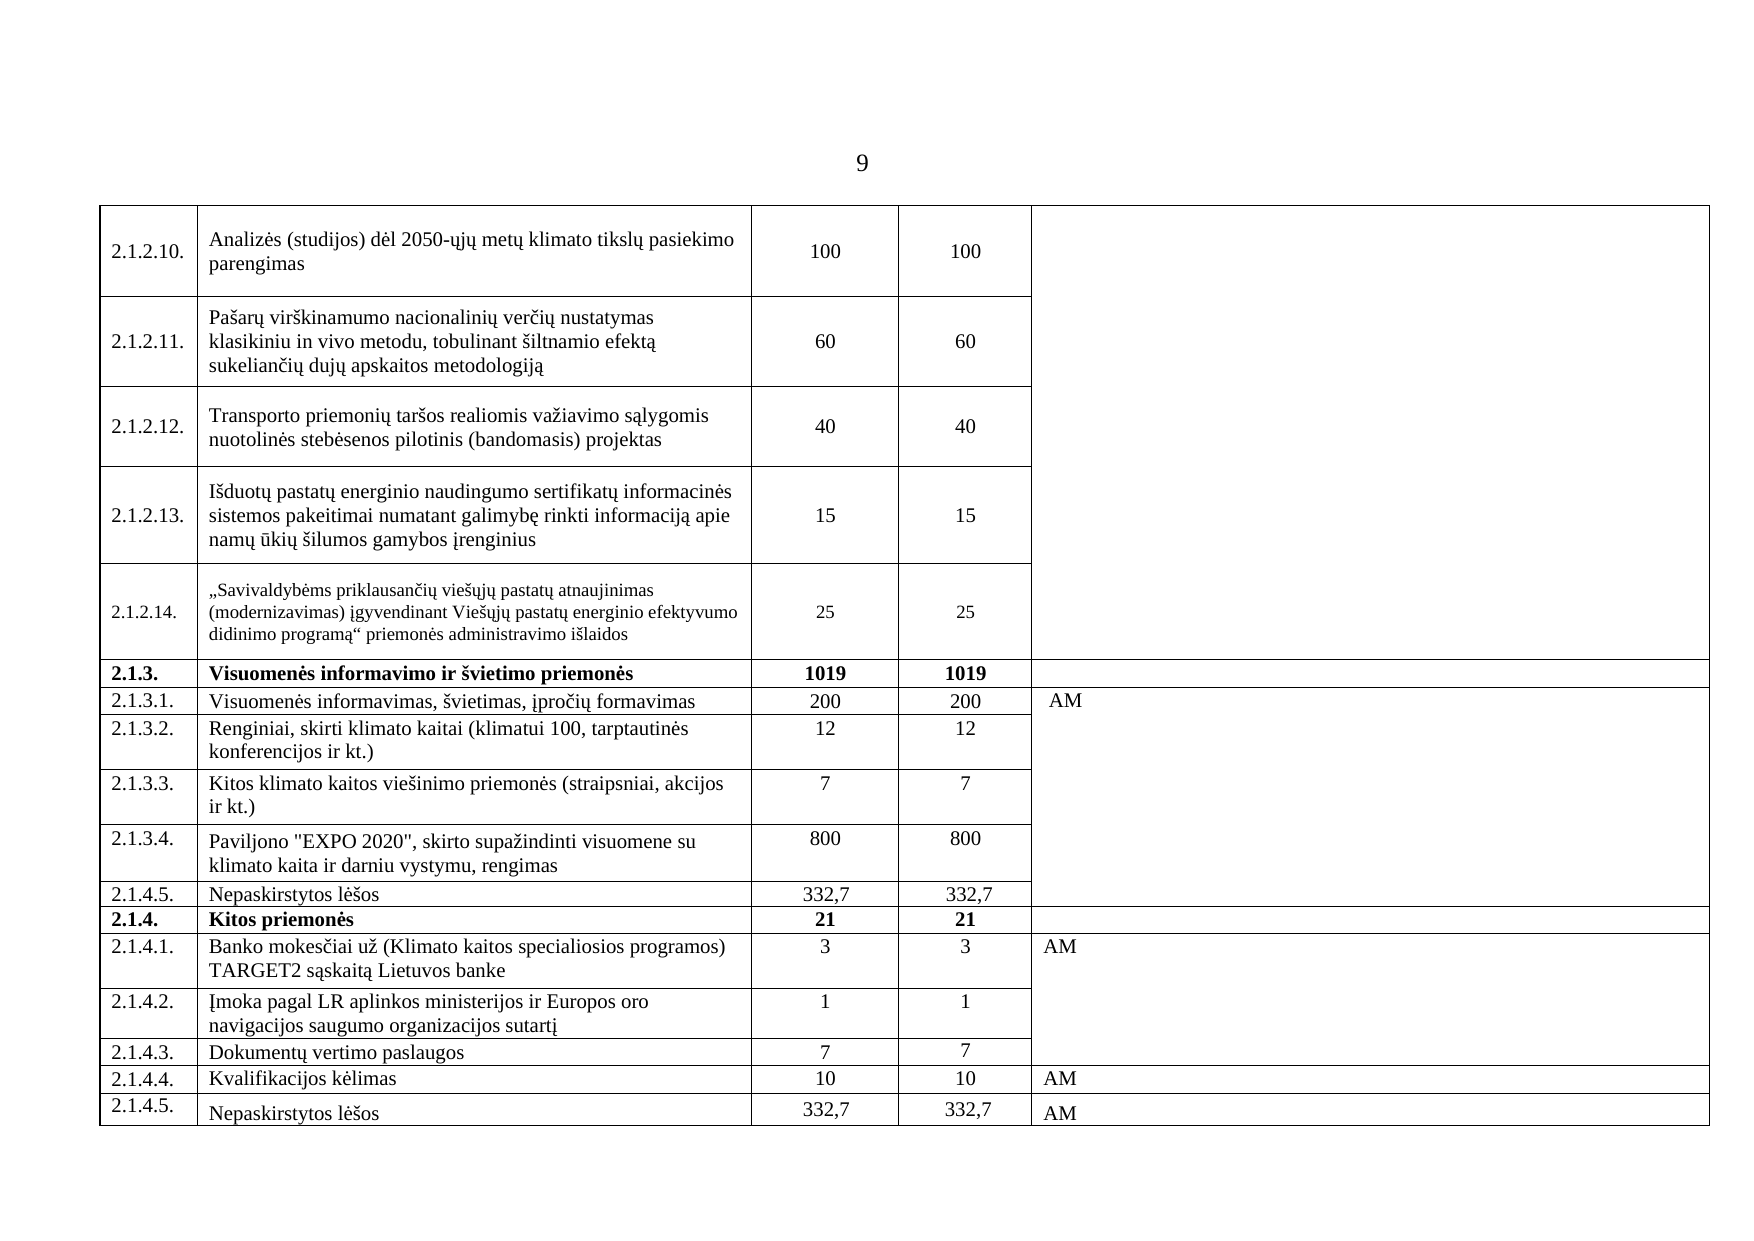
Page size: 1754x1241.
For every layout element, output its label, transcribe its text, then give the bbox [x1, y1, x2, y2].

table_cell 7 [752, 770, 898, 824]
table_cell Visuomenės informavimas, švietimas, įpročių formavimas [198, 688, 751, 714]
table_cell Renginiai, skirti klimato kaitai (klimatui 100, tarptautinės konferencijos ir kt.) [198, 715, 751, 769]
table_cell 12 [752, 715, 898, 769]
table_cell 3 [899, 934, 1031, 988]
table_cell Išduotų pastatų energinio naudingumo sertifikatų informacinės sistemos pakeitimai numatant galimybę rinkti informaciją apie namų ūkių šilumos gamybos įrenginius [198, 467, 751, 563]
table_cell 2.1.2.11. [101, 297, 197, 386]
table_cell 1 [752, 989, 898, 1037]
table_cell 2.1.2.10. [101, 206, 197, 296]
table_cell 2.1.4.1. [101, 934, 197, 988]
table_cell Įmoka pagal LR aplinkos ministerijos ir Europos oro navigacijos saugumo organizacijos sutartį [198, 989, 751, 1037]
table_cell 21 [899, 907, 1031, 933]
table_cell 2.1.4.4. [101, 1066, 197, 1092]
table_cell Dokumentų vertimo paslaugos [198, 1039, 751, 1065]
table_cell [1032, 907, 1709, 933]
table_cell 60 [752, 297, 898, 386]
table_cell 7 [752, 1039, 898, 1065]
table_cell 800 [752, 825, 898, 881]
table_cell 2.1.2.14. [101, 564, 197, 659]
table_cell 7 [899, 1039, 1031, 1065]
table_cell 200 [752, 688, 898, 714]
table_cell 40 [752, 387, 898, 466]
table_cell Nepaskirstytos lėšos [198, 882, 751, 906]
table_cell AM [1032, 1094, 1709, 1125]
table_cell [1032, 660, 1709, 687]
table_cell 10 [899, 1066, 1031, 1092]
table_cell 2.1.3. [101, 660, 197, 687]
table_cell 200 [899, 688, 1031, 714]
table_cell 2.1.2.13. [101, 467, 197, 563]
table_cell Banko mokesčiai už (Klimato kaitos specialiosios programos) TARGET2 sąskaitą Lietuvos banke [198, 934, 751, 988]
table_cell 2.1.3.1. [101, 688, 197, 714]
table_cell 1019 [752, 660, 898, 687]
table_cell 800 [899, 825, 1031, 881]
table_cell 15 [752, 467, 898, 563]
table_cell Paviljono "EXPO 2020", skirto supažindinti visuomene su klimato kaita ir darniu vystymu, rengimas [198, 825, 751, 881]
table_cell Visuomenės informavimo ir švietimo priemonės [198, 660, 751, 687]
table_cell 2.1.3.4. [101, 825, 197, 881]
table_cell 1019 [899, 660, 1031, 687]
table_cell AM [1032, 934, 1709, 1065]
table_cell 100 [752, 206, 898, 296]
table_cell AM [1032, 1066, 1709, 1092]
table_cell Analizės (studijos) dėl 2050-ųjų metų klimato tikslų pasiekimo parengimas [198, 206, 751, 296]
table_cell Kitos priemonės [198, 907, 751, 933]
table_cell 2.1.4. [101, 907, 197, 933]
table_cell Transporto priemonių taršos realiomis važiavimo sąlygomis nuotolinės stebėsenos pilotinis (bandomasis) projektas [198, 387, 751, 466]
table_cell 2.1.4.3. [101, 1039, 197, 1065]
table_cell 15 [899, 467, 1031, 563]
table_cell 21 [752, 907, 898, 933]
table_cell 60 [899, 297, 1031, 386]
table_cell 3 [752, 934, 898, 988]
table_cell 25 [752, 564, 898, 659]
table_cell AM [1032, 688, 1709, 906]
table_cell 2.1.4.5. [101, 882, 197, 906]
table_cell Kvalifikacijos kėlimas [198, 1066, 751, 1092]
table_cell Pašarų virškinamumo nacionalinių verčių nustatymas klasikiniu in vivo metodu, tobulinant šiltnamio efektą sukeliančių dujų apskaitos metodologiją [198, 297, 751, 386]
table_cell 25 [899, 564, 1031, 659]
table_cell „Savivaldybėms priklausančių viešųjų pastatų atnaujinimas (modernizavimas) įgyvendinant Viešųjų pastatų energinio efektyvumo didinimo programą“ priemonės administravimo išlaidos [198, 564, 751, 659]
table_cell 332,7 [899, 1094, 1031, 1125]
table_cell [1032, 206, 1709, 659]
table_cell 2.1.4.5. [101, 1094, 197, 1125]
table_cell 2.1.4.2. [101, 989, 197, 1037]
table_cell Kitos klimato kaitos viešinimo priemonės (straipsniai, akcijos ir kt.) [198, 770, 751, 824]
table_cell Nepaskirstytos lėšos [198, 1094, 751, 1125]
table_cell 2.1.3.3. [101, 770, 197, 824]
table_cell 10 [752, 1066, 898, 1092]
table_cell 12 [899, 715, 1031, 769]
table_cell 332,7 [752, 1094, 898, 1125]
table_cell 332,7 [899, 882, 1031, 906]
table_cell 2.1.3.2. [101, 715, 197, 769]
table_cell 100 [899, 206, 1031, 296]
table_cell 1 [899, 989, 1031, 1037]
table_cell 332,7 [752, 882, 898, 906]
table_cell 40 [899, 387, 1031, 466]
table_cell 2.1.2.12. [101, 387, 197, 466]
table_cell 7 [899, 770, 1031, 824]
